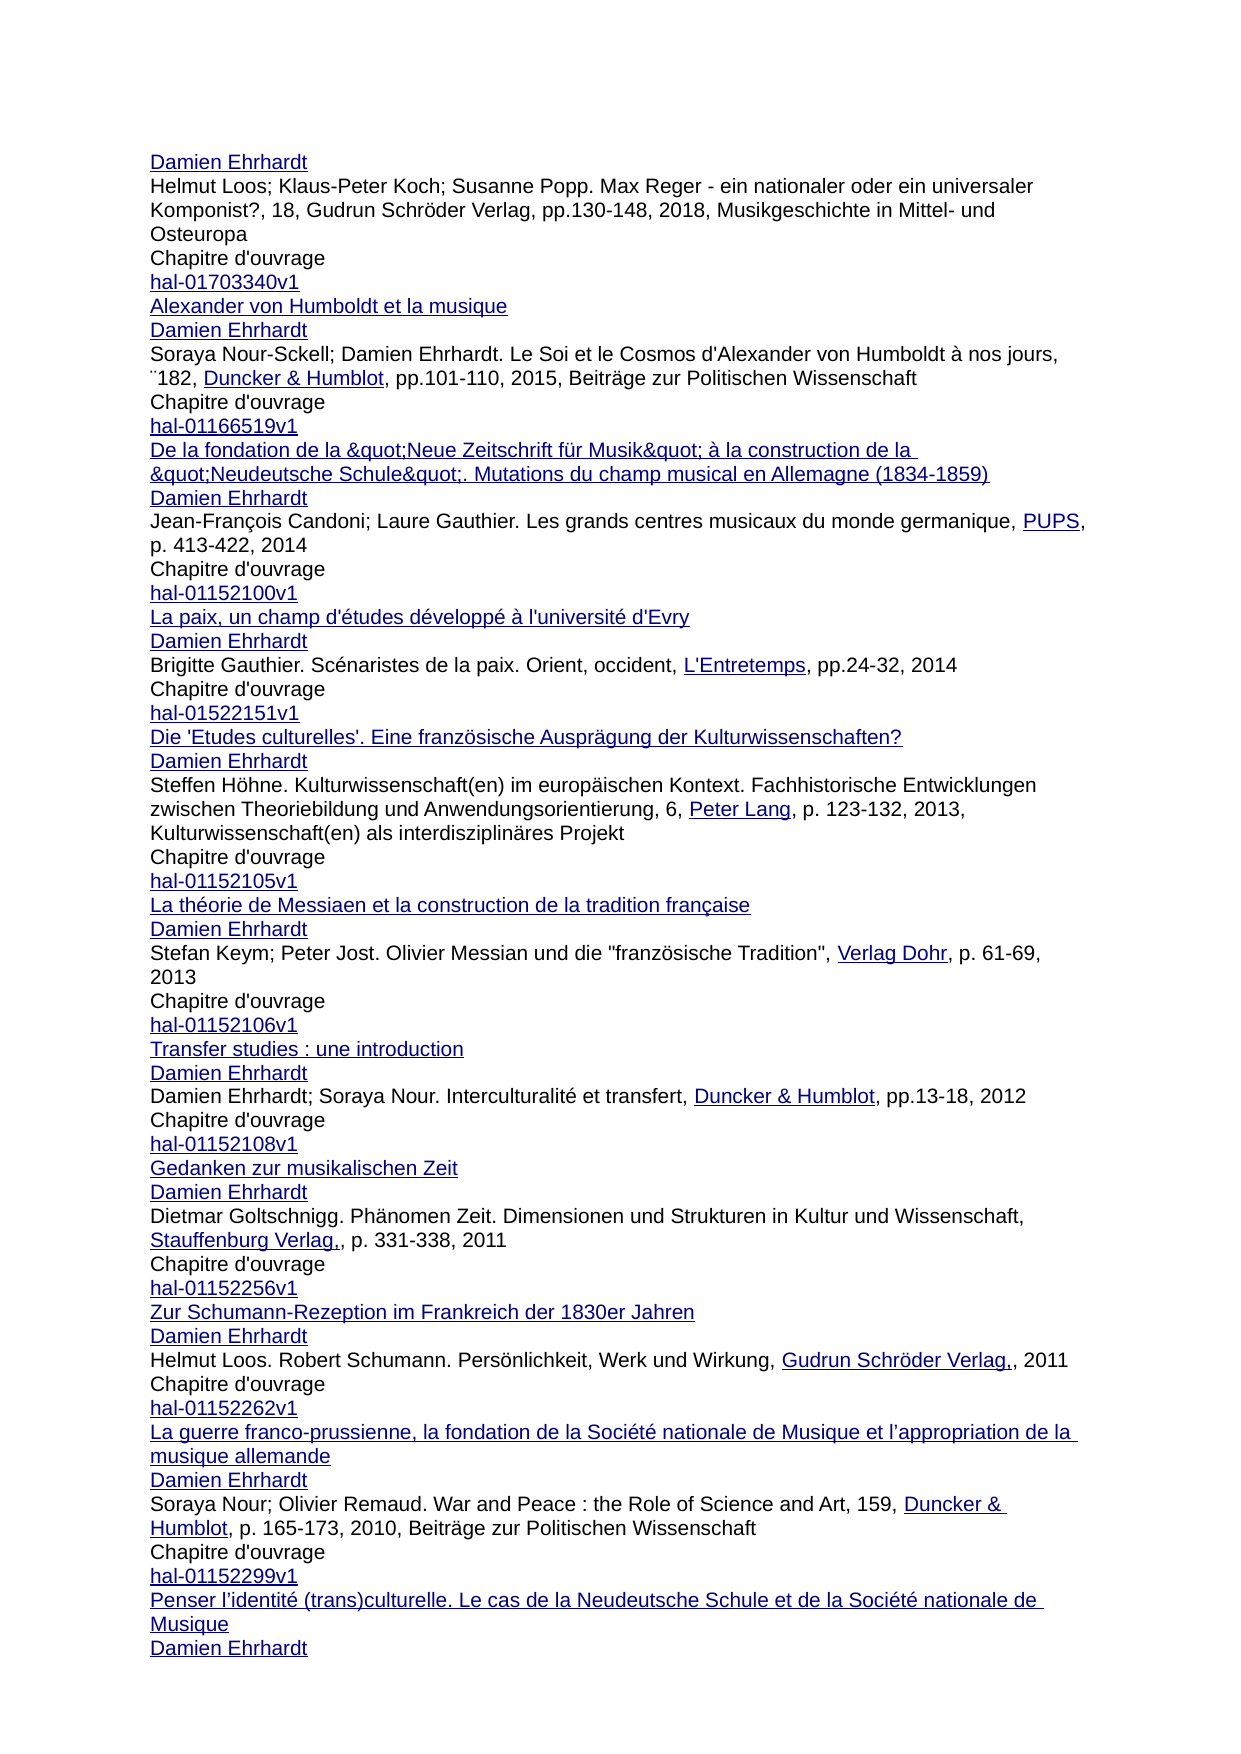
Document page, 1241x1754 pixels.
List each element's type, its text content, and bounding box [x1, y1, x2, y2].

table_cell La théorie de Messiaen et la construction de la tradition française Damien Ehrhardt Stefan Keym; Peter Jost. Olivier Messian und die "französische Tradition", Verlag Dohr, p. 61-69, 2013 Chapitre d'ouvrage hal-01152106v1 [150, 893, 1090, 1036]
table_cell Transfer studies : une introduction Damien Ehrhardt Damien Ehrhardt; Soraya Nour. Interculturalité et transfert, Duncker & Humblot, pp.13-18, 2012 Chapitre d'ouvrage hal-01152108v1 [150, 1036, 1090, 1156]
table_cell La guerre franco-prussienne, la fondation de la Société nationale de Musique et l’appropriation de la musique allemande Damien Ehrhardt Soraya Nour; Olivier Remaud. War and Peace : the Role of Science and Art, 159, Duncker & Humblot, p. 165-173, 2010, Beiträge zur Politischen Wissenschaft Chapitre d'ouvrage hal-01152299v1 [150, 1420, 1090, 1587]
table_cell Alexander von Humboldt et la musique Damien Ehrhardt Soraya Nour-Sckell; Damien Ehrhardt. Le Soi et le Cosmos d'Alexander von Humboldt à nos jours, ¨182, Duncker & Humblot, pp.101-110, 2015, Beiträge zur Politischen Wissenschaft Chapitre d'ouvrage hal-01166519v1 [150, 294, 1090, 437]
table_cell Penser l’identité (trans)culturelle. Le cas de la Neudeutsche Schule et de la Société nationale de Musique Damien Ehrhardt [150, 1588, 1090, 1659]
table_cell Die 'Etudes culturelles'. Eine französische Ausprägung der Kulturwissenschaften? Damien Ehrhardt Steffen Höhne. Kulturwissenschaft(en) im europäischen Kontext. Fachhistorische Entwicklungen zwischen Theoriebildung und Anwendungsorientierung, 6, Peter Lang, p. 123-132, 2013, Kulturwissenschaft(en) als interdisziplinäres Projekt Chapitre d'ouvrage hal-01152105v1 [150, 725, 1090, 893]
table_cell De la fondation de la &quot;Neue Zeitschrift für Musik&quot; à la construction de la &quot;Neudeutsche Schule&quot;. Mutations du champ musical en Allemagne (1834-1859) Damien Ehrhardt Jean-François Candoni; Laure Gauthier. Les grands centres musicaux du monde germanique, PUPS, p. 413-422, 2014 Chapitre d'ouvrage hal-01152100v1 [150, 438, 1090, 605]
table_cell Damien Ehrhardt Helmut Loos; Klaus-Peter Koch; Susanne Popp. Max Reger - ein nationaler oder ein universaler Komponist?, 18, Gudrun Schröder Verlag, pp.130-148, 2018, Musikgeschichte in Mittel- und Osteuropa Chapitre d'ouvrage hal-01703340v1 [150, 150, 1090, 294]
table_cell Gedanken zur musikalischen Zeit Damien Ehrhardt Dietmar Goltschnigg. Phänomen Zeit. Dimensionen und Strukturen in Kultur und Wissenschaft, Stauffenburg Verlag,, p. 331-338, 2011 Chapitre d'ouvrage hal-01152256v1 [150, 1156, 1090, 1300]
table_cell La paix, un champ d'études développé à l'université d'Evry Damien Ehrhardt Brigitte Gauthier. Scénaristes de la paix. Orient, occident, L'Entretemps, pp.24-32, 2014 Chapitre d'ouvrage hal-01522151v1 [150, 605, 1090, 725]
table_cell Zur Schumann-Rezeption im Frankreich der 1830er Jahren Damien Ehrhardt Helmut Loos. Robert Schumann. Persönlichkeit, Werk und Wirkung, Gudrun Schröder Verlag,, 2011 Chapitre d'ouvrage hal-01152262v1 [150, 1300, 1090, 1420]
